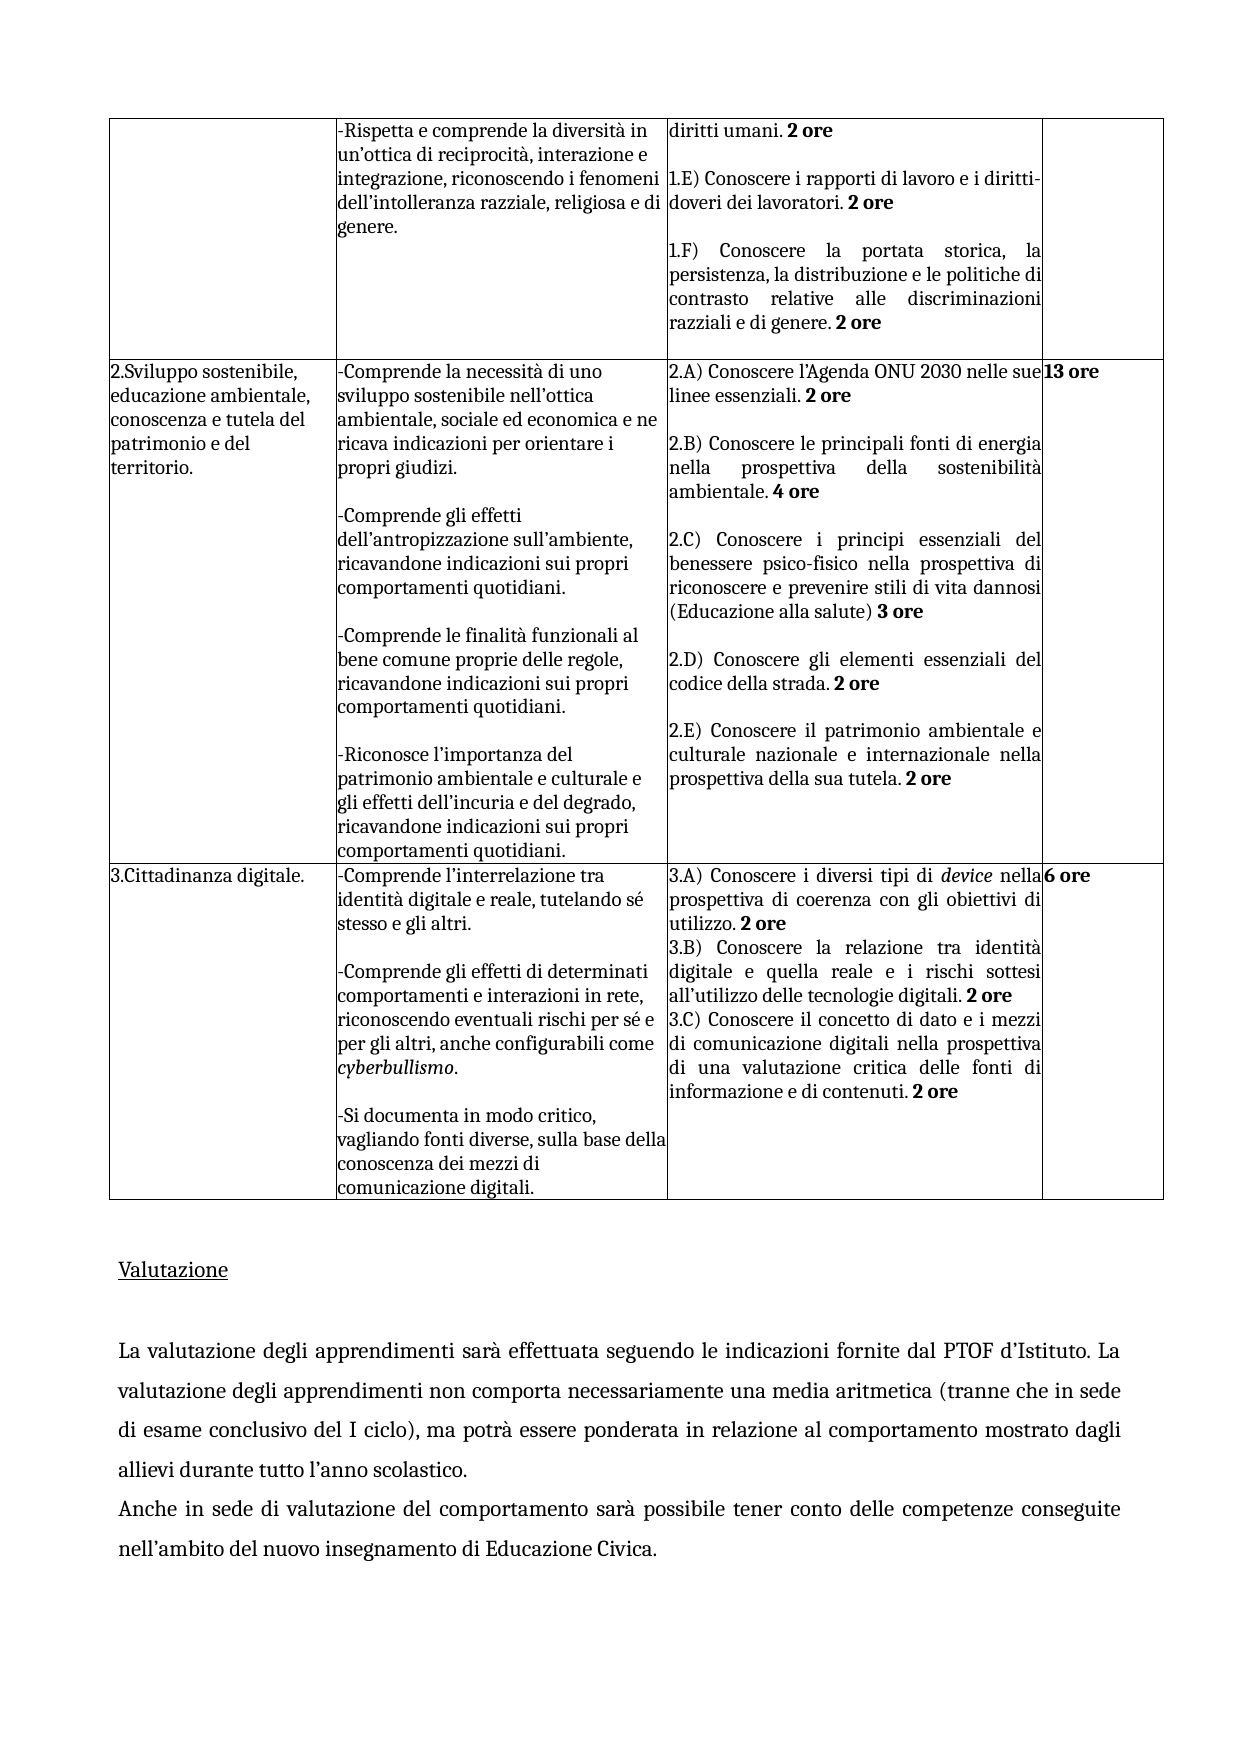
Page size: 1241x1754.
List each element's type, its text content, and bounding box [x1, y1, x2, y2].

table_cell 2.A) Conoscere l’Agenda ONU 2030 nelle sue linee essenziali. 2 ore 2.B) Conoscere le principali fonti di energia nella prospettiva della sostenibilità ambientale. 4 ore 2.C) Conoscere i principi essenziali del benessere psico-fisico nella prospettiva di riconoscere e prevenire stili di vita dannosi (Educazione alla salute) 3 ore 2.D) Conoscere gli elementi essenziali del codice della strada. 2 ore 2.E) Conoscere il patrimonio ambientale e culturale nazionale e internazionale nella prospettiva della sua tutela. 2 ore [668, 360, 1042, 863]
table_cell -Rispetta e comprende la diversità in un’ottica di reciprocità, interazione e integrazione, riconoscendo i fenomeni dell’intolleranza razziale, religiosa e di genere. [337, 119, 667, 359]
text Anche in sede di valutazione del comportamento sarà possibile tener conto delle competenze conseguite nell’ambito del nuovo insegnamento di Educazione Civica. [118, 1496, 1122, 1562]
table_cell 3.A) Conoscere i diversi tipi di device nella prospettiva di coerenza con gli obiettivi di utilizzo. 2 ore 3.B) Conoscere la relazione tra identità digitale e quella reale e i rischi sottesi all’utilizzo delle tecnologie digitali. 2 ore 3.C) Conoscere il concetto di dato e i mezzi di comunicazione digitali nella prospettiva di una valutazione critica delle fonti di informazione e di contenuti. 2 ore [668, 864, 1042, 1199]
table_cell 3.Cittadinanza digitale. [110, 864, 336, 1199]
table_cell -Comprende l’interrelazione tra identità digitale e reale, tutelando sé stesso e gli altri. -Comprende gli effetti di determinati comportamenti e interazioni in rete, riconoscendo eventuali rischi per sé e per gli altri, anche configurabili come cyberbullismo. -Si documenta in modo critico, vagliando fonti diverse, sulla base della conoscenza dei mezzi di comunicazione digitali. [337, 864, 667, 1199]
table_cell diritti umani. 2 ore 1.E) Conoscere i rapporti di lavoro e i diritti-doveri dei lavoratori. 2 ore 1.F) Conoscere la portata storica, la persistenza, la distribuzione e le politiche di contrasto relative alle discriminazioni razziali e di genere. 2 ore [668, 119, 1042, 359]
table_cell 6 ore [1043, 864, 1163, 1199]
table_cell -Comprende la necessità di uno sviluppo sostenibile nell’ottica ambientale, sociale ed economica e ne ricava indicazioni per orientare i propri giudizi. -Comprende gli effetti dell’antropizzazione sull’ambiente, ricavandone indicazioni sui propri comportamenti quotidiani. -Comprende le finalità funzionali al bene comune proprie delle regole, ricavandone indicazioni sui propri comportamenti quotidiani. -Riconosce l’importanza del patrimonio ambientale e culturale e gli effetti dell’incuria e del degrado, ricavandone indicazioni sui propri comportamenti quotidiani. [337, 360, 667, 863]
table_cell [1043, 119, 1163, 359]
text La valutazione degli apprendimenti sarà effettuata seguendo le indicazioni fornite dal PTOF d’Istituto. La valutazione degli apprendimenti non comporta necessariamente una media aritmetica (tranne che in sede di esame conclusivo del I ciclo), ma potrà essere ponderata in relazione al comportamento mostrato dagli allievi durante tutto l’anno scolastico. [118, 1338, 1122, 1483]
text Valutazione [118, 1256, 1122, 1283]
table_cell 13 ore [1043, 360, 1163, 863]
table_cell [110, 119, 336, 359]
table_cell 2.Sviluppo sostenibile, educazione ambientale, conoscenza e tutela del patrimonio e del territorio. [110, 360, 336, 863]
